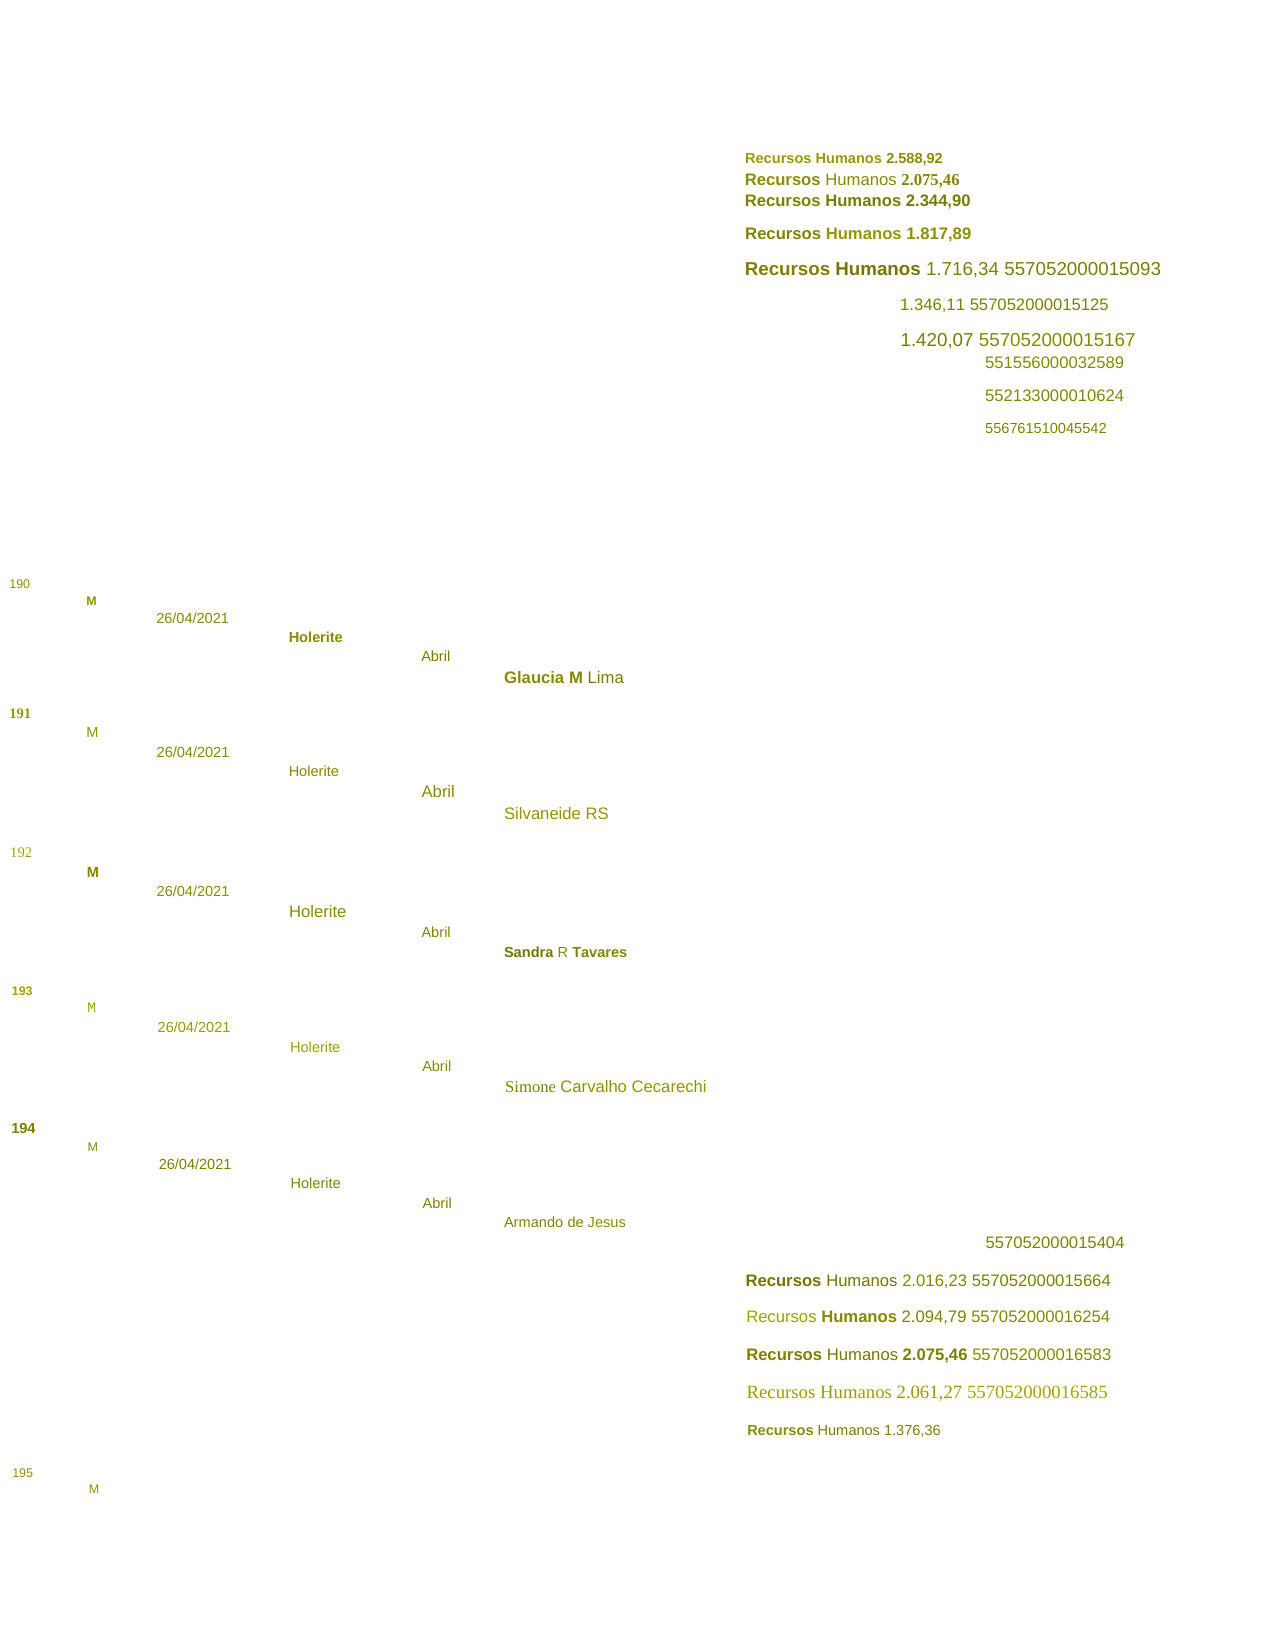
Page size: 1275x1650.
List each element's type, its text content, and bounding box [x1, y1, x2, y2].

text Holerite [290, 1175, 378, 1192]
text Silvaneide RS [504, 804, 638, 823]
text Recursos Humanos 2.061,27 557052000016585 [746, 1381, 1176, 1402]
text 1.420,07 557052000015167 [900, 328, 1173, 350]
text 551556000032589 [985, 353, 1174, 372]
text M [87, 1139, 137, 1154]
text M [88, 1482, 138, 1497]
text Abril [422, 1057, 489, 1074]
text Glaucia M Lima [504, 667, 643, 687]
text Recursos Humanos 2.016,23 557052000015664 [745, 1270, 1175, 1289]
text 557052000015404 [985, 1233, 1173, 1252]
text Abril [421, 648, 487, 665]
text Recursos Humanos 1.376,36 [747, 1422, 995, 1439]
text Sandra R Tavares [504, 943, 660, 960]
text Recursos Humanos 2.094,79 557052000016254 [746, 1307, 1175, 1326]
text Abril [421, 924, 488, 941]
text 26/04/2021 [157, 1019, 265, 1036]
text M [86, 724, 134, 741]
text Recursos Humanos 2.075,46 557052000016583 [746, 1344, 1175, 1363]
text 26/04/2021 [158, 1156, 266, 1173]
text Recursos Humanos 2.588,92 [745, 150, 993, 167]
text Holerite [290, 1038, 377, 1055]
text 26/04/2021 [156, 743, 263, 760]
text 193 [12, 983, 72, 998]
text 26/04/2021 [156, 883, 264, 899]
text Holerite [289, 902, 376, 921]
text Simone Carvalho Cecarechi [505, 1077, 726, 1096]
text Holerite [288, 763, 377, 779]
text Recursos Humanos 1.716,34 557052000015093 [744, 258, 1174, 280]
text Holerite [288, 629, 376, 646]
text Armando de Jesus [504, 1214, 665, 1231]
text 1.346,11 557052000015125 [900, 295, 1174, 314]
text 552133000010624 [985, 386, 1175, 405]
text Recursos Humanos 1.817,89 [745, 224, 992, 243]
text Recursos Humanos 2.075,46 Recursos Humanos 2.344,90 [744, 169, 993, 210]
text Abril [422, 1194, 490, 1211]
text 26/04/2021 [156, 609, 264, 626]
text 191 [9, 705, 68, 722]
text M [86, 593, 134, 607]
text Abril [421, 782, 488, 801]
text 190 [9, 577, 69, 591]
text 556761510045542 [985, 419, 1173, 436]
text 195 [12, 1466, 71, 1480]
text 194 [11, 1120, 72, 1137]
text M [87, 1000, 137, 1017]
text M [87, 863, 136, 880]
text 192 [10, 844, 69, 861]
